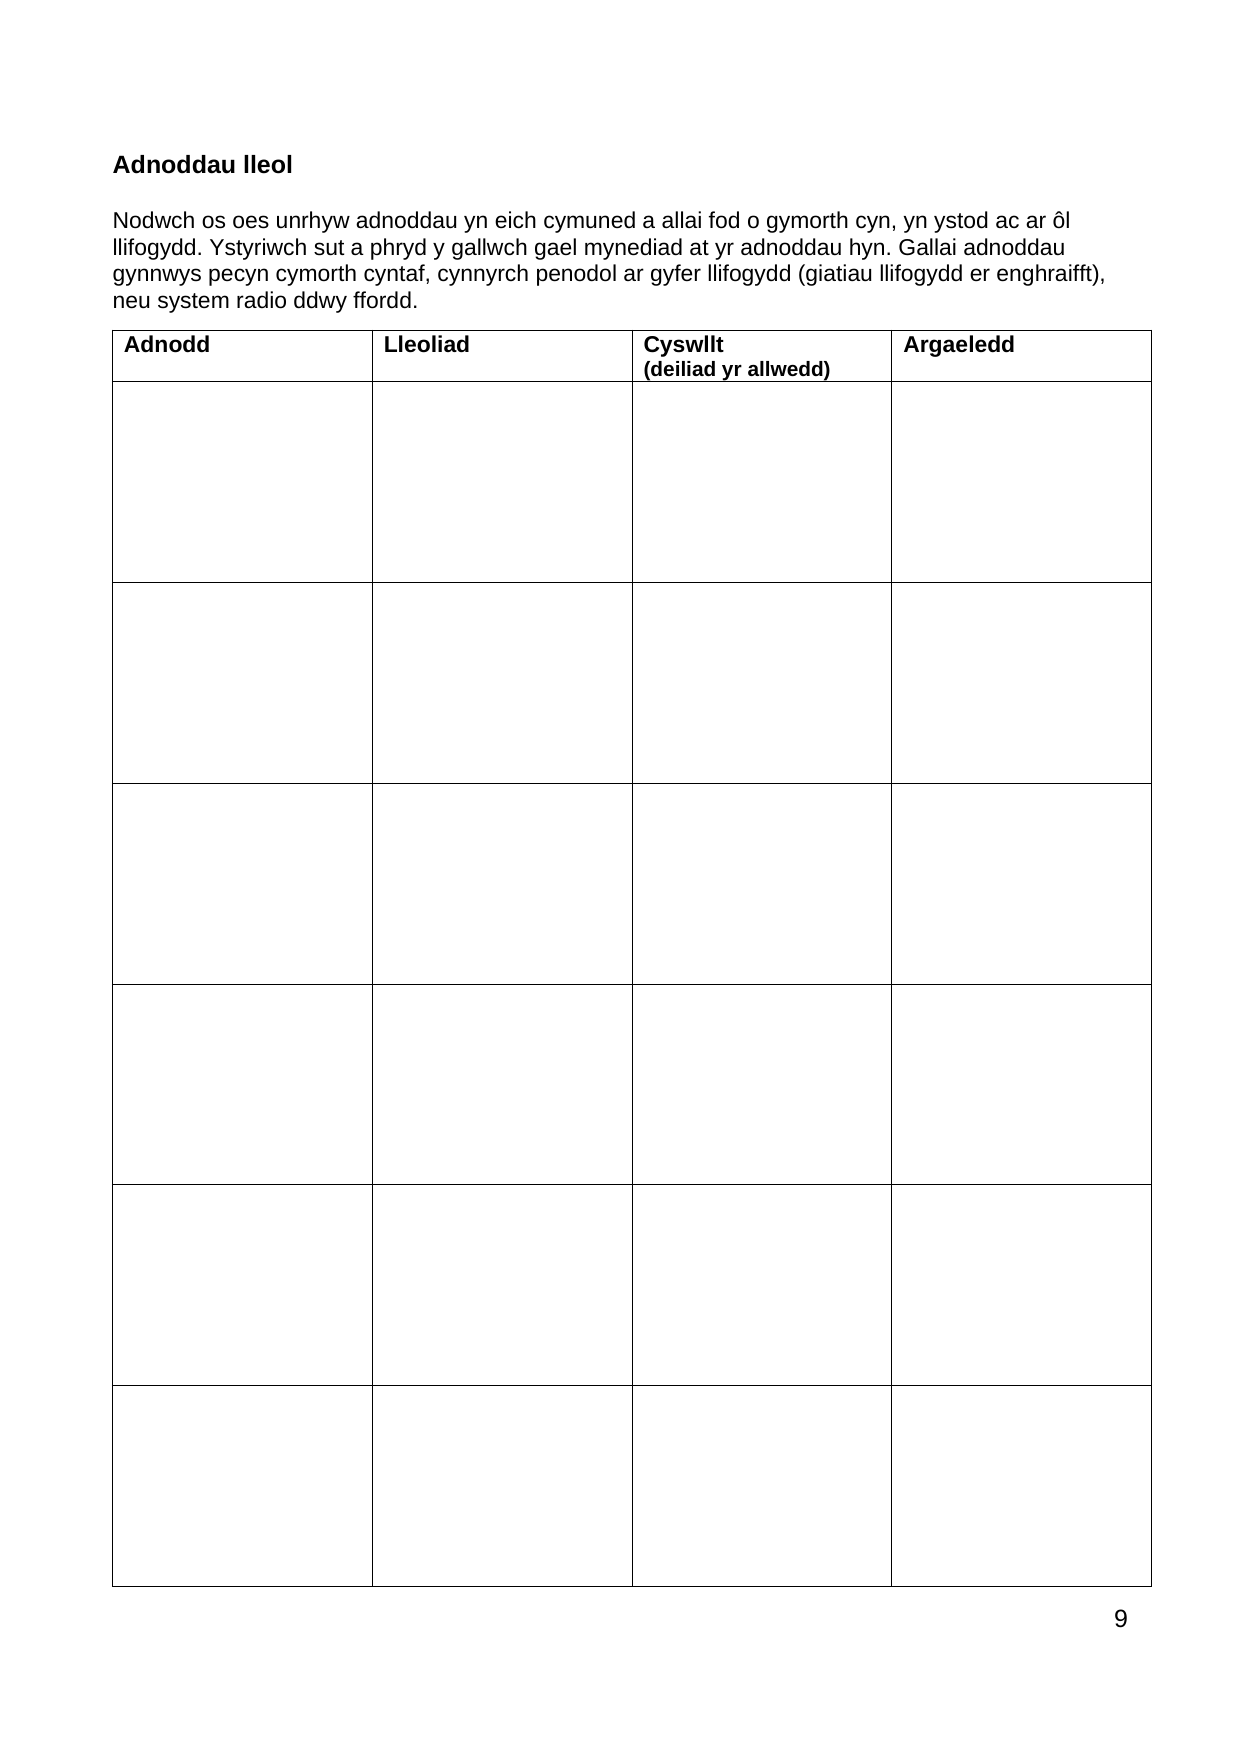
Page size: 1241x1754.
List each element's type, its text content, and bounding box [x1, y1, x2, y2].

table_cell [892, 382, 1151, 582]
table_cell [892, 985, 1151, 1184]
table_cell [892, 1386, 1151, 1586]
table_cell [373, 583, 632, 783]
table_cell [892, 1185, 1151, 1385]
table_cell [373, 784, 632, 983]
table_cell [373, 1386, 632, 1586]
table_header Lleoliad [373, 331, 632, 381]
table_cell [113, 784, 372, 983]
table_cell [113, 1386, 372, 1586]
table_cell [633, 985, 891, 1184]
table_cell [113, 985, 372, 1184]
table_cell [633, 583, 891, 783]
table_header Cyswllt (deiliad yr allwedd) [633, 331, 891, 381]
table_cell [113, 583, 372, 783]
table_cell [373, 985, 632, 1184]
table_cell [892, 583, 1151, 783]
table_cell [633, 382, 891, 582]
table_cell [633, 1386, 891, 1586]
table_cell [633, 784, 891, 983]
table_header Argaeledd [892, 331, 1151, 381]
table_cell [113, 382, 372, 582]
text Adnoddau lleol Nodwch os oes unrhyw adnoddau yn eich cymuned a allai fod o gymorth cyn, yn ystod ac ar ôl llifogydd. Ystyriwch sut a phryd y gallwch gael mynediad at yr adnoddau hyn. Gallai adnoddau gynnwys pecyn cymorth cyntaf, cynnyrch penodol ar gyfer llifogydd (giatiau llifogydd er enghraifft), neu system radio ddwy ffordd. [112, 150, 1128, 313]
table_header Adnodd [113, 331, 372, 381]
table_cell [633, 1185, 891, 1385]
table_cell [373, 1185, 632, 1385]
table_cell [373, 382, 632, 582]
table_cell [113, 1185, 372, 1385]
table_cell [892, 784, 1151, 983]
